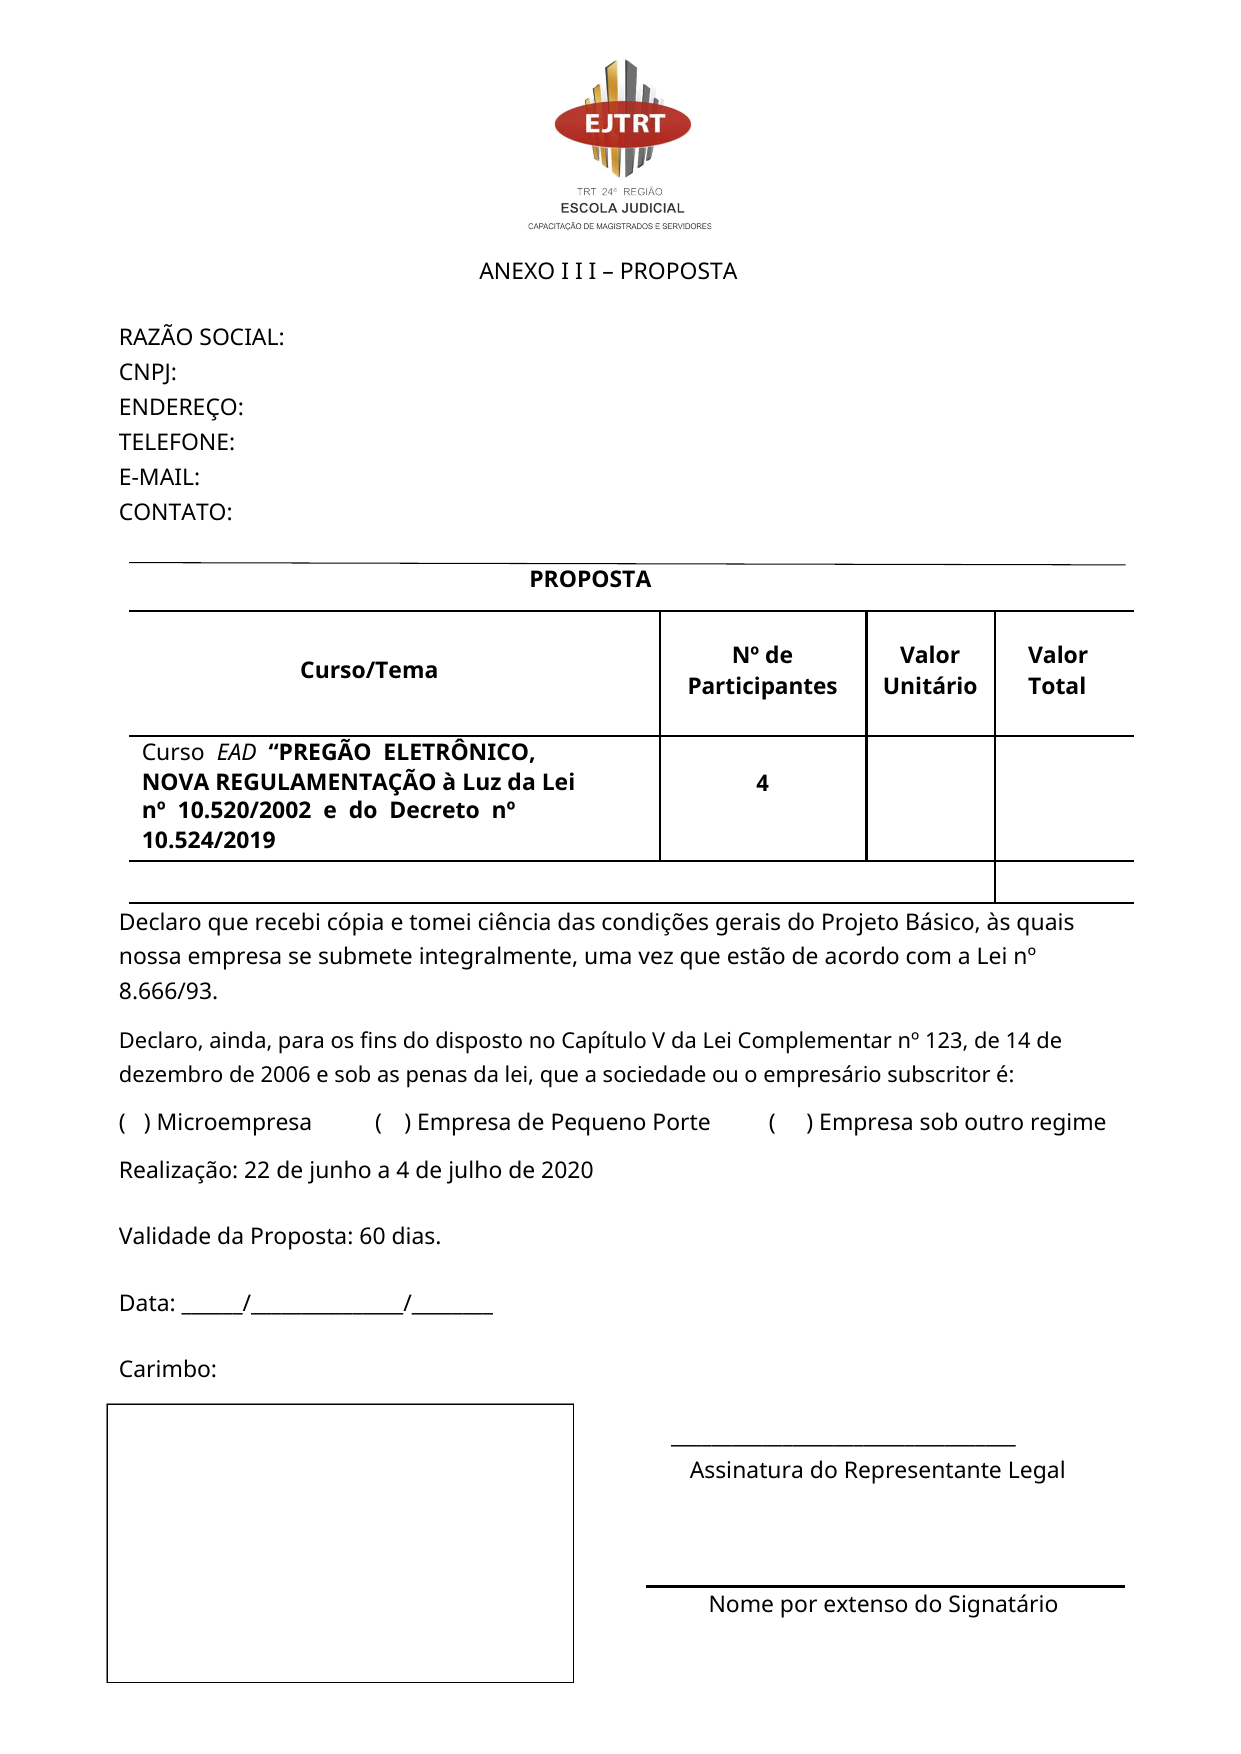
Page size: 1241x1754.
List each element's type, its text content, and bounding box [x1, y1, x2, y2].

table_cell [996, 862, 1134, 902]
text Declaro que recebi cópia e tomei ciência das condições gerais do Projeto Básico, às quais nossa empresa se submete integralmente, uma vez que estão de acordo com a Lei nº 8.666/93. [119, 906, 1113, 1006]
text PROPOSTA [529, 563, 1123, 594]
table_cell [129, 684, 659, 700]
table_cell Curso EAD “PREGÃO ELETRÔNICO, [129, 737, 659, 766]
table_cell 4 [661, 766, 865, 797]
table_cell [660, 862, 866, 902]
table_cell [996, 737, 1134, 766]
text Declaro, ainda, para os fins do disposto no Capítulo V da Lei Complementar nº 123, de 14 de dezembro de 2006 e sob as penas da lei, que a sociedade ou o empresário subscritor é: [119, 1025, 1123, 1089]
text ANEXO I I I – PROPOSTA [479, 255, 1123, 286]
text ( ) Microempresa ( ) Empresa de Pequeno Porte ( ) Empresa sob outro regime [119, 1106, 1123, 1137]
text Data: ______/_______________/________ [119, 1286, 1123, 1318]
table_header Nº de [661, 612, 865, 669]
picture [104, 1401, 575, 1685]
table_cell [996, 824, 1134, 855]
text Realização: 22 de junho a 4 de julho de 2020 [119, 1154, 1123, 1185]
table_cell [996, 766, 1134, 797]
table_cell [129, 862, 659, 902]
table_cell Unitário [868, 669, 994, 700]
text CNPJ: [119, 356, 1123, 387]
text RAZÃO SOCIAL: [119, 321, 1123, 352]
table_cell [868, 824, 994, 855]
table_cell [866, 862, 994, 902]
text ENDEREÇO: [119, 391, 1123, 422]
table_cell [868, 855, 994, 859]
picture [527, 58, 712, 231]
table_cell [996, 797, 1134, 823]
table_cell [129, 700, 659, 735]
table_cell [661, 797, 865, 823]
table_cell [868, 797, 994, 823]
text __________________________________ [671, 1419, 1123, 1450]
table_cell [661, 824, 865, 855]
table_cell [661, 700, 865, 735]
table_cell [868, 700, 994, 735]
text TELEFONE: [119, 426, 1123, 457]
table_header Curso/Tema [129, 612, 659, 684]
table_cell 10.524/2019 [129, 824, 659, 855]
text Assinatura do Representante Legal [689, 1454, 1123, 1485]
table_cell [661, 855, 865, 859]
text Carimbo: [119, 1353, 1123, 1384]
text E-MAIL: [119, 461, 1123, 492]
table_cell [996, 700, 1134, 735]
table_cell Participantes [661, 669, 865, 700]
table_cell Total [996, 669, 1134, 700]
table_cell [661, 737, 865, 766]
table_cell nº 10.520/2002 e do Decreto nº [129, 797, 659, 823]
table_cell [129, 855, 659, 859]
text Validade da Proposta: 60 dias. [119, 1220, 1123, 1251]
text CONTATO: [119, 496, 1123, 527]
table_header Valor [868, 612, 994, 669]
table_cell [868, 737, 994, 766]
table_header Valor [996, 612, 1134, 669]
table_cell NOVA REGULAMENTAÇÃO à Luz da Lei [129, 766, 659, 797]
text Nome por extenso do Signatário [708, 1587, 1123, 1618]
table_cell [868, 766, 994, 797]
table_cell [996, 855, 1134, 859]
